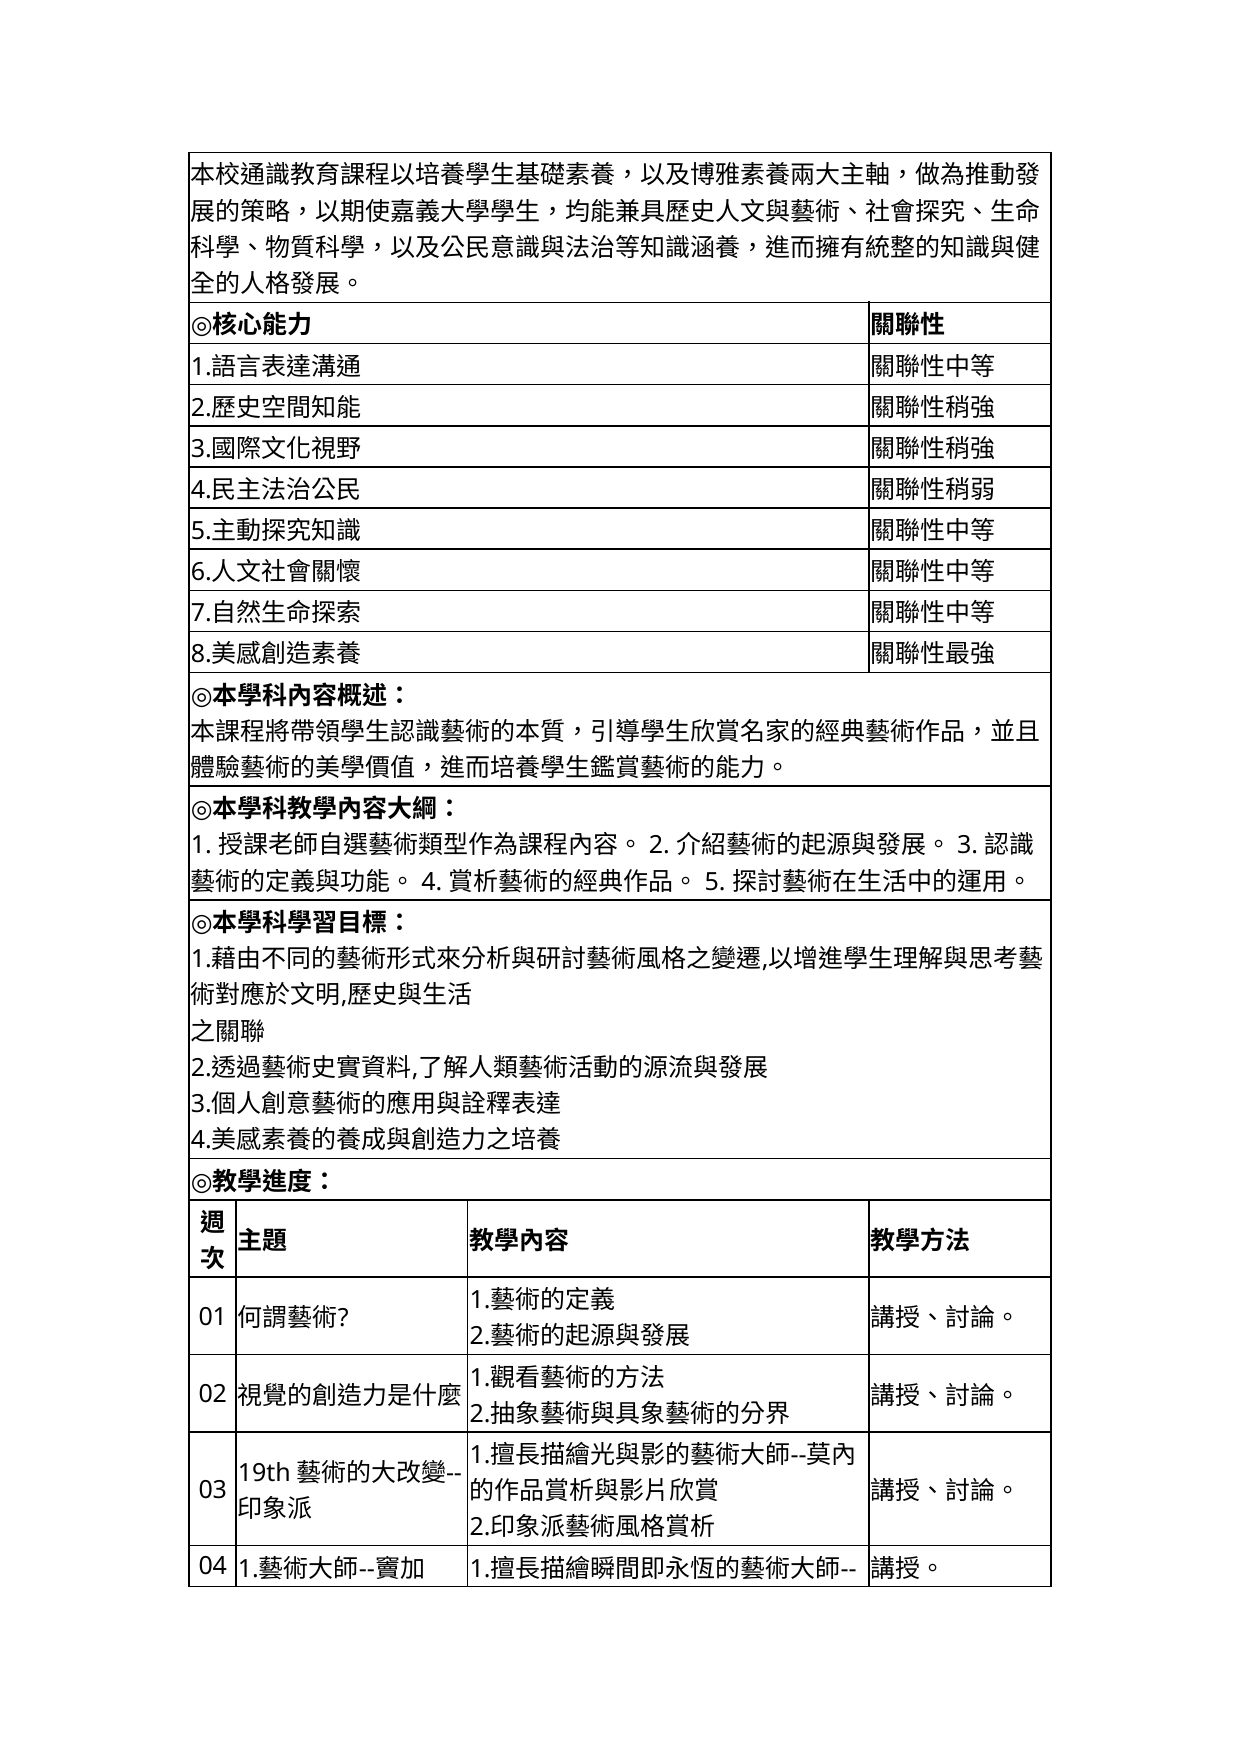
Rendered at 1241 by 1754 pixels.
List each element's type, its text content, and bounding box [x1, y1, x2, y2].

table_cell 教學方法 [870, 1201, 1050, 1276]
table_cell 1.藝術的定義 2.藝術的起源與發展 [468, 1278, 868, 1354]
table_cell 2.歷史空間知能 [190, 385, 868, 425]
table_cell 1.藝術大師--竇加 [237, 1546, 467, 1586]
table_cell 關聯性最強 [870, 632, 1050, 672]
table_cell 關聯性稍強 [870, 385, 1050, 425]
table_cell ◎本學科教學內容大綱： 1. 授課老師自選藝術類型作為課程內容。 2. 介紹藝術的起源與發展。 3. 認識藝術的定義與功能。 4. 賞析藝術的經典作品。 5. 探討藝術在生活中的運用。 [190, 787, 1050, 899]
table_cell 教學內容 [468, 1201, 868, 1276]
table_cell 講授、討論。 [870, 1355, 1050, 1431]
table_cell 1.觀看藝術的方法 2.抽象藝術與具象藝術的分界 [468, 1355, 868, 1431]
table_cell ◎核心能力 [190, 303, 868, 343]
table_cell 19th藝術的大改變--印象派 [237, 1433, 467, 1545]
table_cell 講授、討論。 [870, 1278, 1050, 1354]
table_cell 02 [190, 1355, 235, 1431]
table_cell 何謂藝術? [237, 1278, 467, 1354]
table_cell 關聯性稍弱 [870, 468, 1050, 507]
table_cell ◎本學科學習目標： 1.藉由不同的藝術形式來分析與研討藝術風格之變遷,以增進學生理解與思考藝術對應於文明,歷史與生活 之關聯 2.透過藝術史實資料,了解人類藝術活動的源流與發展 3.個人創意藝術的應用與詮釋表達 4.美感素養的養成與創造力之培養 [190, 901, 1050, 1158]
table_cell 01 [190, 1278, 235, 1354]
table_cell 6.人文社會關懷 [190, 550, 868, 589]
table_cell 關聯性中等 [870, 509, 1050, 548]
table_cell 04 [190, 1546, 235, 1586]
table_cell 講授、討論。 [870, 1433, 1050, 1545]
table_header 本校通識教育課程以培養學生基礎素養，以及博雅素養兩大主軸，做為推動發展的策略，以期使嘉義大學學生，均能兼具歷史人文與藝術、社會探究、生命科學、物質科學，以及公民意識與法治等知識涵養，進而擁有統整的知識與健全的人格發展。 [190, 153, 1050, 301]
table_cell 主題 [237, 1201, 467, 1276]
table_cell 3.國際文化視野 [190, 427, 868, 466]
table_cell 週次 [190, 1201, 235, 1276]
table_cell ◎教學進度： [190, 1159, 1050, 1199]
table_cell 1.擅長描繪光與影的藝術大師--莫內的作品賞析與影片欣賞 2.印象派藝術風格賞析 [468, 1433, 868, 1545]
table_cell 關聯性 [870, 303, 1050, 343]
table_cell 1.語言表達溝通 [190, 344, 868, 384]
table_cell 03 [190, 1433, 235, 1545]
table_cell 4.民主法治公民 [190, 468, 868, 507]
table_cell 1.擅長描繪瞬間即永恆的藝術大師-- [468, 1546, 868, 1586]
table_cell 講授。 [870, 1546, 1050, 1586]
table_cell 7.自然生命探索 [190, 591, 868, 631]
table_cell 關聯性中等 [870, 344, 1050, 384]
table_cell 8.美感創造素養 [190, 632, 868, 672]
table_cell 視覺的創造力是什麼 [237, 1355, 467, 1431]
table_cell 5.主動探究知識 [190, 509, 868, 548]
table_cell ◎本學科內容概述： 本課程將帶領學生認識藝術的本質，引導學生欣賞名家的經典藝術作品，並且體驗藝術的美學價值，進而培養學生鑑賞藝術的能力。 [190, 673, 1050, 785]
table_cell 關聯性稍強 [870, 427, 1050, 466]
table_cell 關聯性中等 [870, 591, 1050, 631]
table_cell 關聯性中等 [870, 550, 1050, 589]
